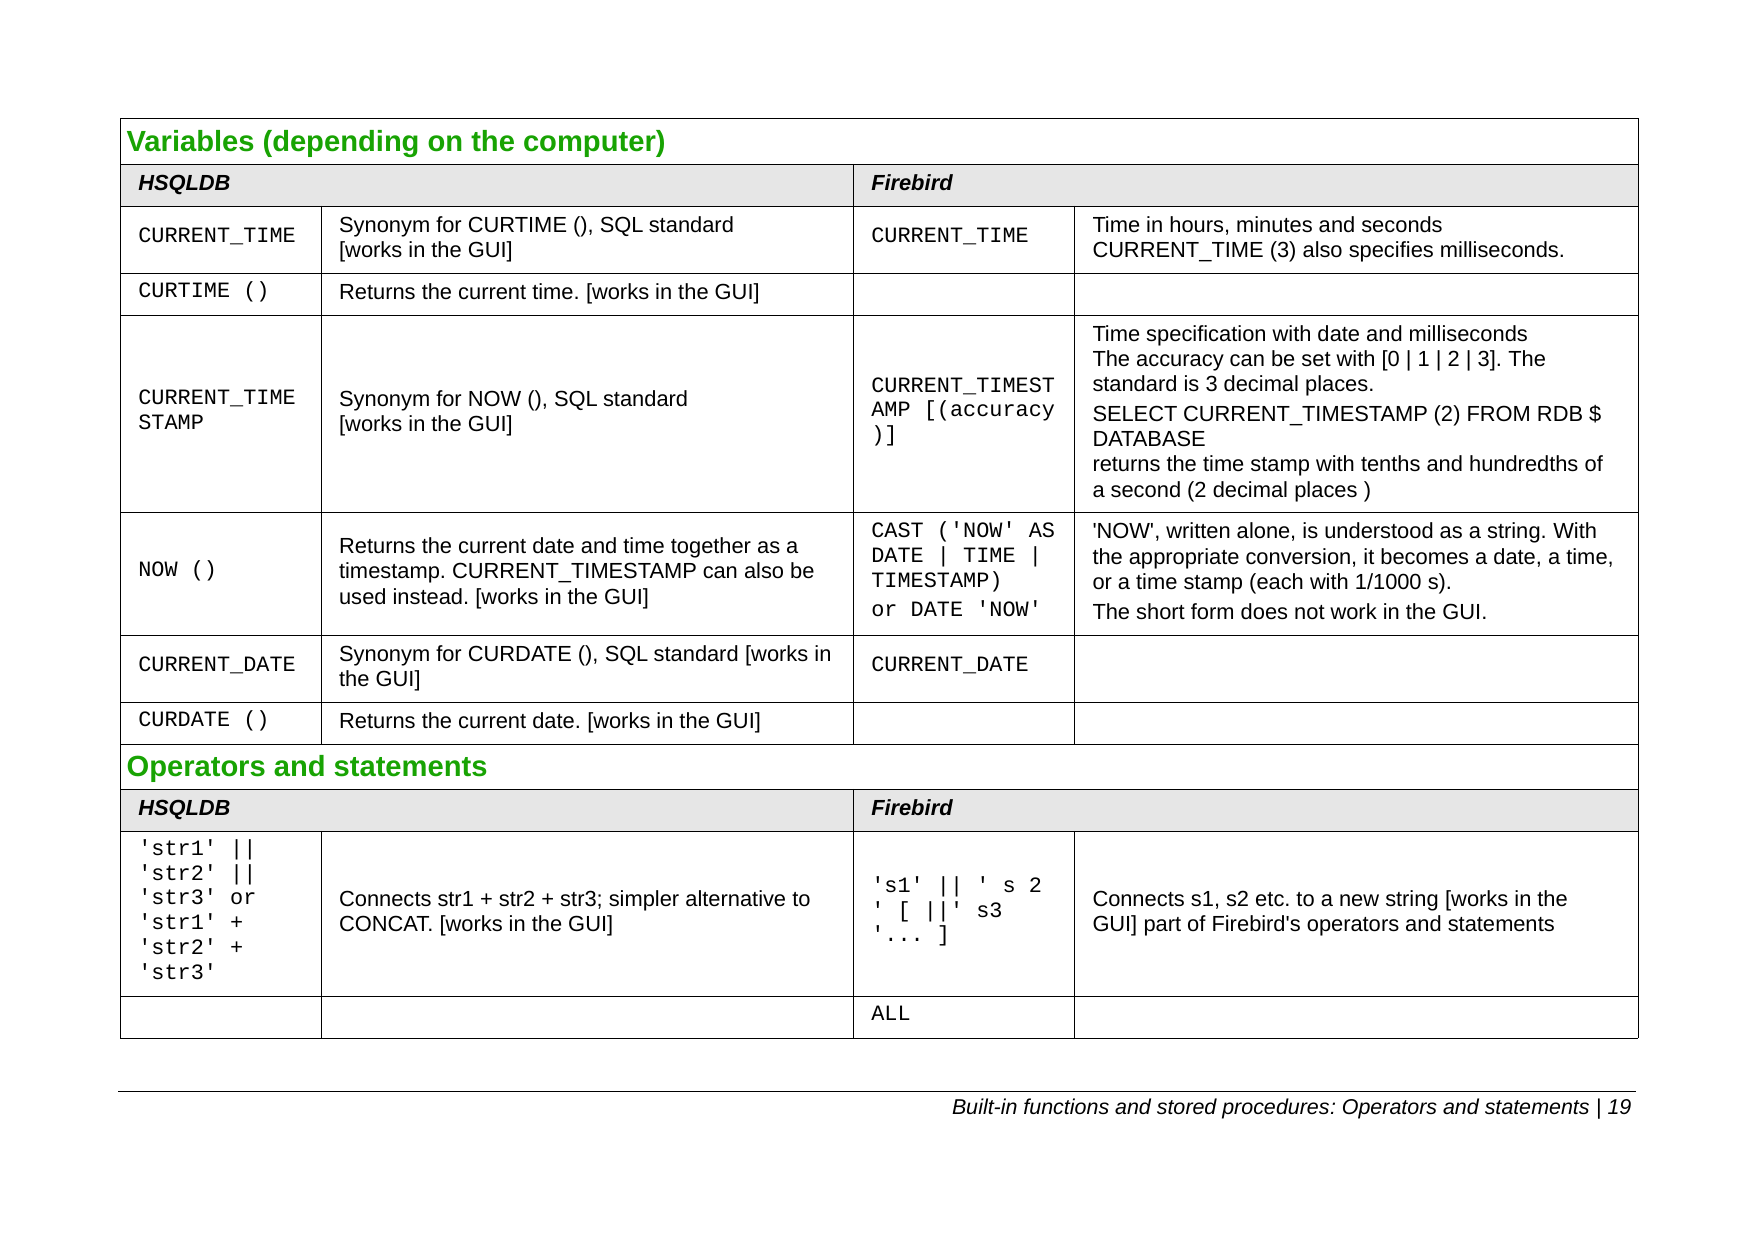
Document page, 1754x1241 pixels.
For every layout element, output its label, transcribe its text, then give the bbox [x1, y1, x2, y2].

table_cell Firebird [854, 165, 1638, 206]
table_cell [121, 997, 321, 1038]
table_cell Synonym for CURTIME (), SQL standard [works in the GUI] [322, 207, 853, 273]
table_cell Operators and statements [121, 745, 1638, 789]
table_cell [1075, 274, 1638, 314]
table_cell CURRENT_TIMESTAMP [121, 316, 321, 512]
table_cell Returns the current time. [works in the GUI] [322, 274, 853, 314]
table_cell ALL [854, 997, 1074, 1038]
table_cell Firebird [854, 790, 1638, 831]
table_cell Returns the current date and time together as a timestamp. CURRENT_TIMESTAMP can also be used instead. [works in the GUI] [322, 513, 853, 634]
table_cell Connects str1 + str2 + str3; simpler alternative to CONCAT. [works in the GUI] [322, 832, 853, 996]
table_cell Time specification with date and milliseconds The accuracy can be set with [0 | 1 | 2 | 3]. The standard is 3 decimal places. SELECT CURRENT_TIMESTAMP (2) FROM RDB $ DATABASE returns the time stamp with tenths and hundredths of a second (2 decimal places ) [1075, 316, 1638, 512]
table_cell CURRENT_TIME [121, 207, 321, 273]
table_header Variables (depending on the computer) [121, 119, 1638, 164]
table_cell CURRENT_DATE [854, 636, 1074, 702]
table_cell NOW () [121, 513, 321, 634]
table_cell 'str1' || 'str2' || 'str3' or 'str1' + 'str2' + 'str3' [121, 832, 321, 996]
table_cell Synonym for NOW (), SQL standard [works in the GUI] [322, 316, 853, 512]
table_cell CURRENT_DATE [121, 636, 321, 702]
table_cell CURRENT_TIME [854, 207, 1074, 273]
table_cell 'NOW', written alone, is understood as a string. With the appropriate conversion, it becomes a date, a time, or a time stamp (each with 1/1000 s). The short form does not work in the GUI. [1075, 513, 1638, 634]
table_cell [854, 274, 1074, 314]
table_cell [1075, 997, 1638, 1038]
table_cell CURTIME () [121, 274, 321, 314]
table_cell HSQLDB [121, 790, 853, 831]
table_cell 's1' || ' s 2 ' [ ||' s3 '... ] [854, 832, 1074, 996]
table_cell [1075, 703, 1638, 743]
table_cell CURDATE () [121, 703, 321, 743]
table_cell CAST ('NOW' AS DATE | TIME | TIMESTAMP) or DATE 'NOW' [854, 513, 1074, 634]
table_cell Connects s1, s2 etc. to a new string [works in the GUI] part of Firebird's operators and statements [1075, 832, 1638, 996]
table_cell [1075, 636, 1638, 702]
table_cell CURRENT_TIMESTAMP [(accuracy)] [854, 316, 1074, 512]
table_cell Returns the current date. [works in the GUI] [322, 703, 853, 743]
table_cell Time in hours, minutes and seconds CURRENT_TIME (3) also specifies milliseconds. [1075, 207, 1638, 273]
table_cell HSQLDB [121, 165, 853, 206]
table_cell [854, 703, 1074, 743]
table_cell [322, 997, 853, 1038]
table_cell Synonym for CURDATE (), SQL standard [works in the GUI] [322, 636, 853, 702]
